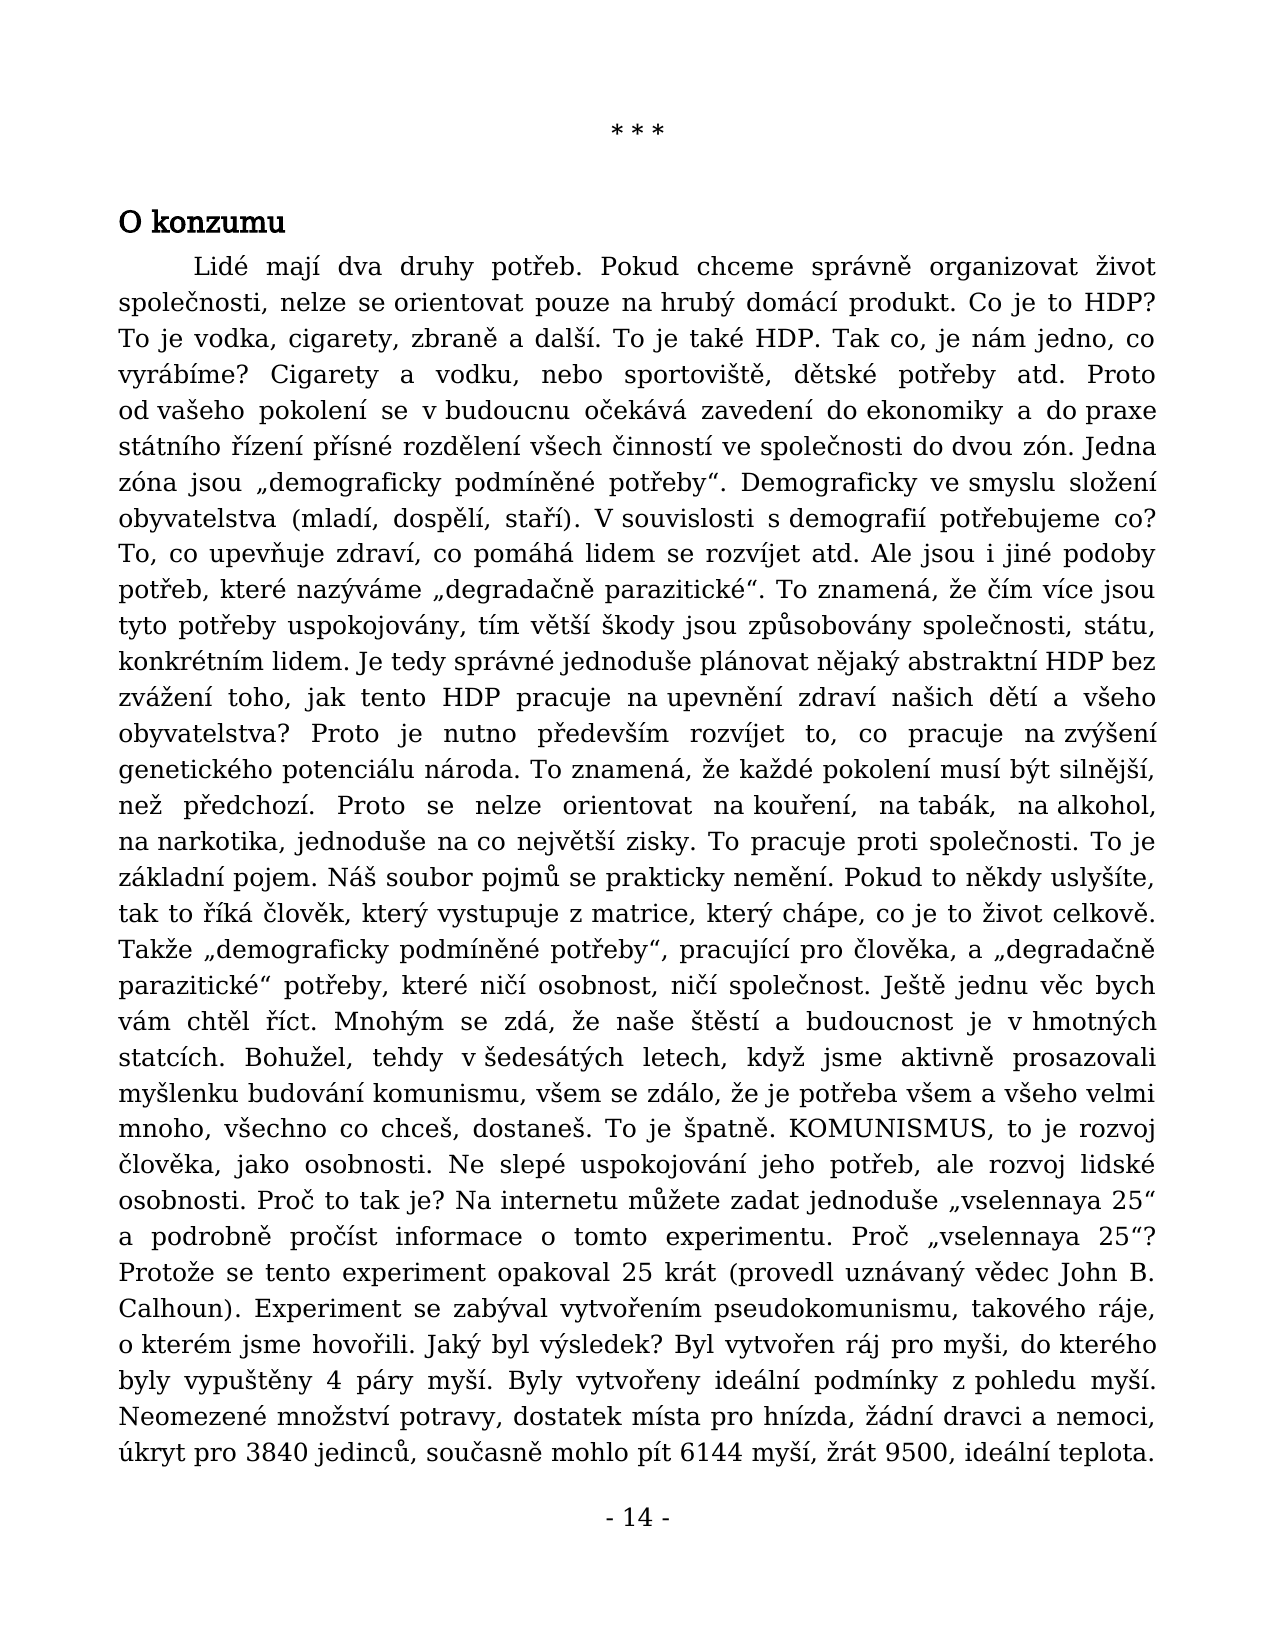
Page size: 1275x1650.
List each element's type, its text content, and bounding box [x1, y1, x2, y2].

text * * * [118, 118, 1157, 148]
text Lidé mají dva druhy potřeb. Pokud chceme správně organizovat život společnosti, nelze se orientovat pouze na hrubý domácí produkt. Co je to HDP? To je vodka, cigarety, zbraně a další. To je také HDP. Tak co, je nám jedno, co vyrábíme? Cigarety a vodku, nebo sportoviště, dětské potřeby atd. Proto od vašeho pokolení se v budoucnu očekává zavedení do ekonomiky a do praxe státního řízení přísné rozdělení všech činností ve společnosti do dvou zón. Jedna zóna jsou „demograficky podmíněné potřeby“. Demograficky ve smyslu složení obyvatelstva (mladí, dospělí, staří). V souvislosti s demografií potřebujeme co? To, co upevňuje zdraví, co pomáhá lidem se rozvíjet atd. Ale jsou i jiné podoby potřeb, které nazýváme „degradačně parazitické“. To znamená, že čím více jsou tyto potřeby uspokojovány, tím větší škody jsou způsobovány společnosti, státu, konkrétním lidem. Je tedy správné jednoduše plánovat nějaký abstraktní HDP bez zvážení toho, jak tento HDP pracuje na upevnění zdraví našich dětí a všeho obyvatelstva? Proto je nutno především rozvíjet to, co pracuje na zvýšení genetického potenciálu národa. To znamená, že každé pokolení musí být silnější, než předchozí. Proto se nelze orientovat na kouření, na tabák, na alkohol, na narkotika, jednoduše na co největší zisky. To pracuje proti společnosti. To je základní pojem. Náš soubor pojmů se prakticky nemění. Pokud to někdy uslyšíte, tak to říká člověk, který vystupuje z matrice, který chápe, co je to život celkově. Takže „demograficky podmíněné potřeby“, pracující pro člověka, a „degradačně parazitické“ potřeby, které ničí osobnost, ničí společnost. Ještě jednu věc bych vám chtěl říct. Mnohým se zdá, že naše štěstí a budoucnost je v hmotných statcích. Bohužel, tehdy v šedesátých letech, když jsme aktivně prosazovali myšlenku budování komunismu, všem se zdálo, že je potřeba všem a všeho velmi mnoho, všechno co chceš, dostaneš. To je špatně. KOMUNISMUS, to je rozvoj člověka, jako osobnosti. Ne slepé uspokojování jeho potřeb, ale rozvoj lidské osobnosti. Proč to tak je? Na internetu můžete zadat jednoduše „vselennaya 25“ a podrobně pročíst informace o tomto experimentu. Proč „vselennaya 25“? Protože se tento experiment opakoval 25 krát (provedl uznávaný vědec John B. Calhoun). Experiment se zabýval vytvořením pseudokomunismu, takového ráje, o kterém jsme hovořili. Jaký byl výsledek? Byl vytvořen ráj pro myši, do kterého byly vypuštěny 4 páry myší. Byly vytvořeny ideální podmínky z pohledu myší. Neomezené množství potravy, dostatek místa pro hnízda, žádní dravci a nemoci, úkryt pro 3840 jedinců, současně mohlo pít 6144 myší, žrát 9500, ideální teplota. [118, 251, 1157, 1467]
subtitle O konzumu [118, 203, 1157, 238]
